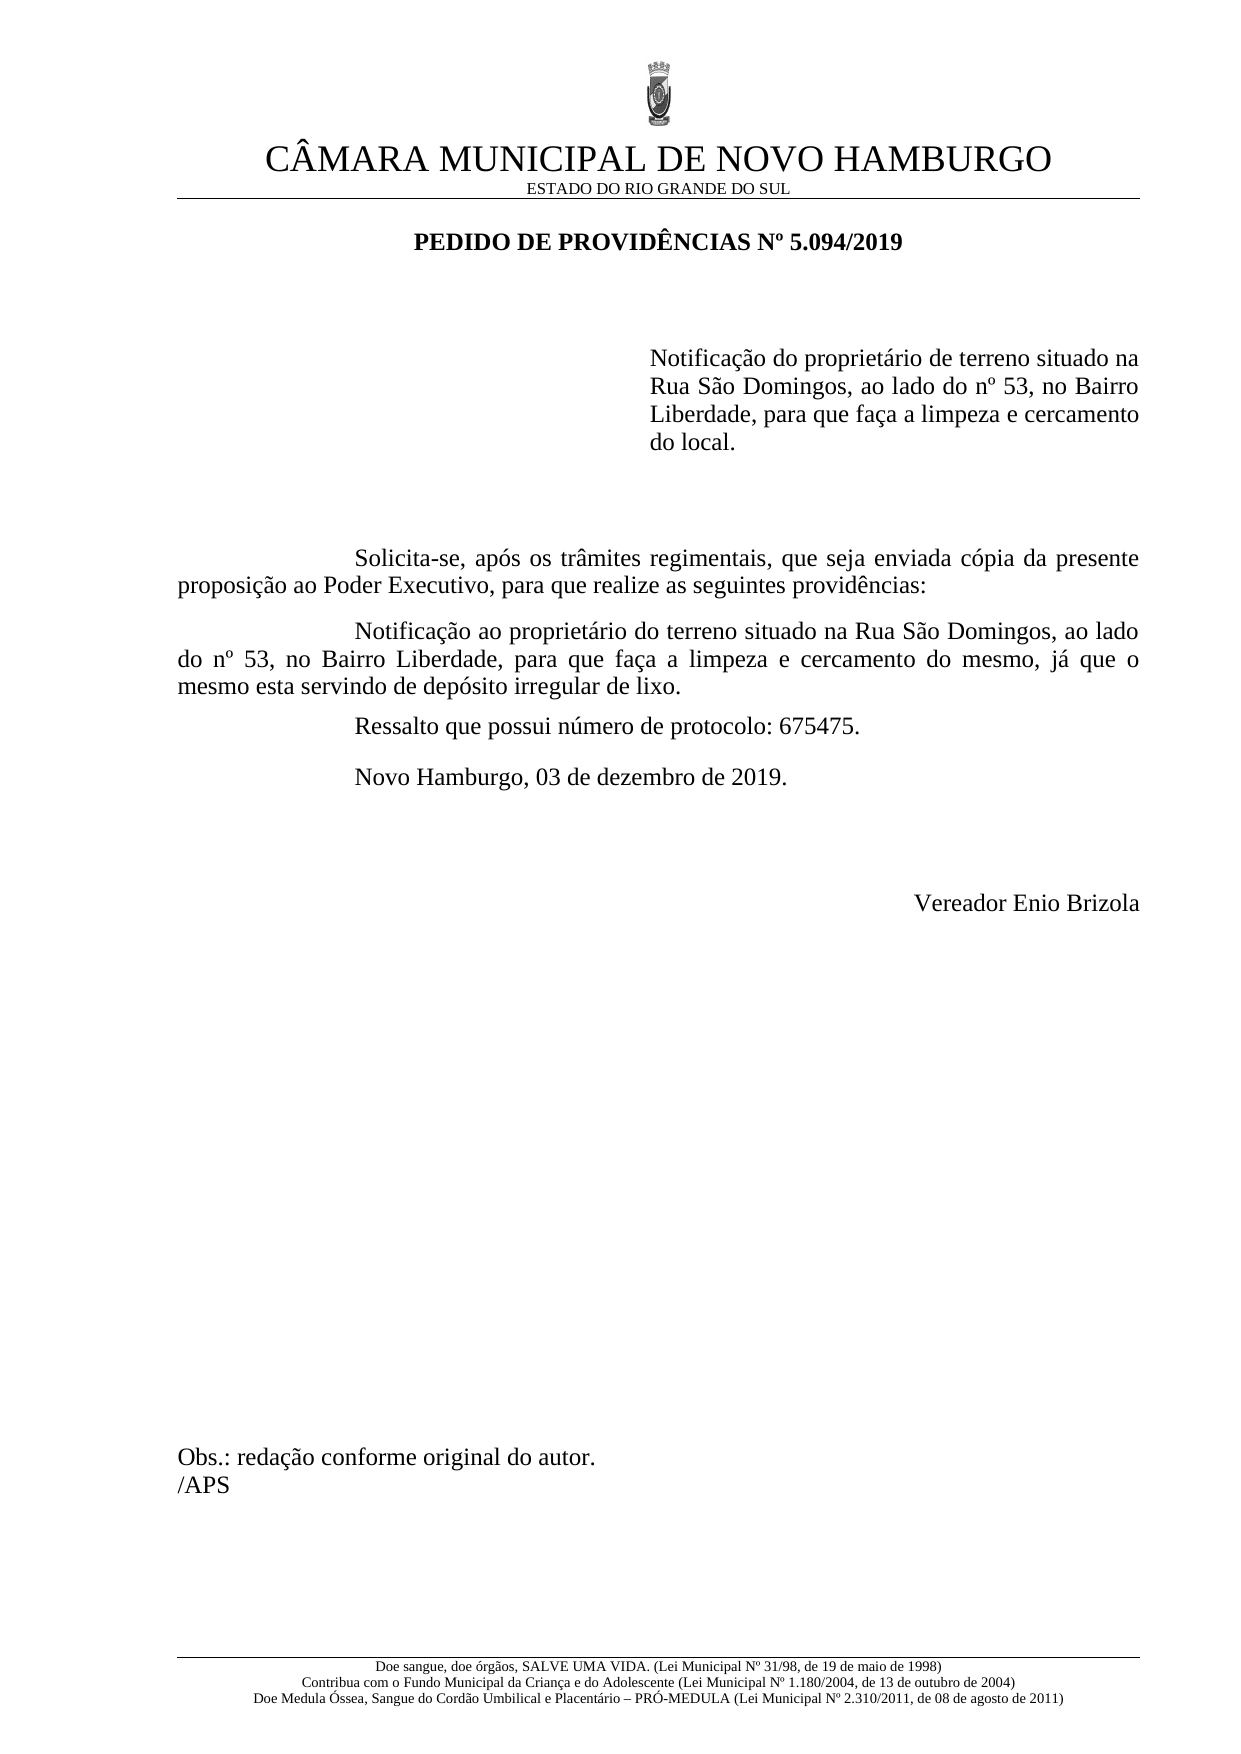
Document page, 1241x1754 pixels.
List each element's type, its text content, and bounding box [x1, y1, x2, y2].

text Novo Hamburgo, 03 de dezembro de 2019. [177, 763, 1140, 791]
text PEDIDO DE PROVIDÊNCIAS Nº 5.094/2019 [177, 228, 1140, 256]
text Notificação ao proprietário do terreno situado na Rua São Domingos, ao lado do nº 53, no Bairro Liberdade, para que faça a limpeza e cercamento do mesmo, já que o mesmo esta servindo de depósito irregular de lixo. [177, 617, 1140, 700]
text Vereador Enio Brizola [177, 889, 1140, 917]
text Notificação do proprietário de terreno situado na Rua São Domingos, ao lado do nº 53, no Bairro Liberdade, para que faça a limpeza e cercamento do local. [649, 344, 1140, 455]
text /APS [177, 1471, 1140, 1499]
text Solicita-se, após os trâmites regimentais, que seja enviada cópia da presente proposição ao Poder Executivo, para que realize as seguintes providências: [177, 544, 1140, 599]
text Ressalto que possui número de protocolo: 675475. [177, 712, 1140, 740]
text Obs.: redação conforme original do autor. [177, 1443, 1140, 1471]
